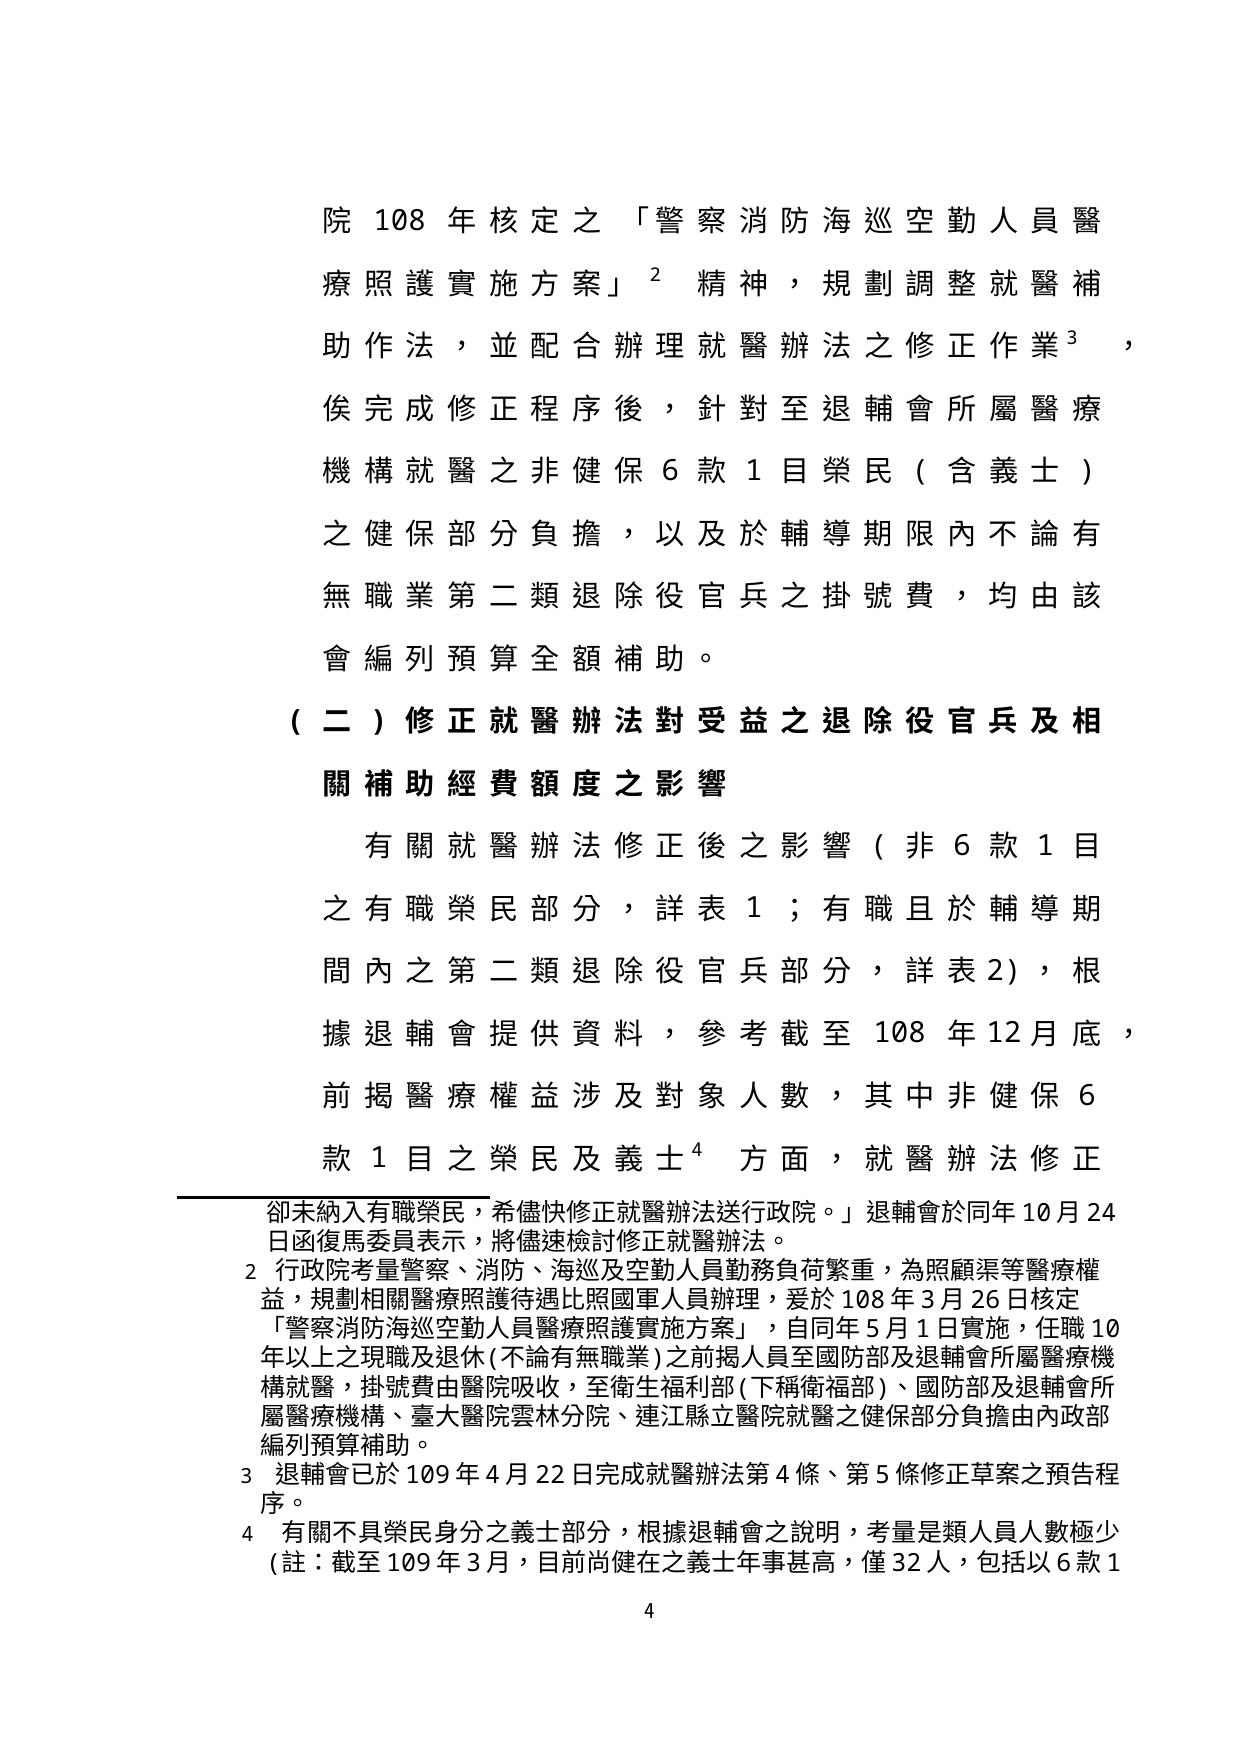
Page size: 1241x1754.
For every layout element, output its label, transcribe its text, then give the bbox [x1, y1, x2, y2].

text 有關不具榮民身分之義士部分，根據退輔會之說明，考量是類人員人數極少(註：截至109年3月，目前尚健在之義士年事甚高，僅32人，包括以6款1 [241, 1518, 1121, 1577]
text 退輔會已於109年4月22日完成就醫辦法第4條、第5條修正草案之預告程序。 [240, 1460, 1121, 1518]
text 卻未納入有職榮民，希儘快修正就醫辦法送行政院。」退輔會於同年10月24日函復馬委員表示，將儘速檢討修正就醫辦法。 [243, 1198, 1121, 1256]
text 有關就醫辦法修正後之影響(非6款1目之有職榮民部分，詳表1；有職且於輔導期間內之第二類退除役官兵部分，詳表2)，根據退輔會提供資料，參考截至108年12月底，前揭醫療權益涉及對象人數，其中非健保6款1目之榮民及義士方面，就醫辦法修正後受益者包括：退伍官階尉官以上之榮民，人數計6萬8,527人；於輔導期限內之第二類退除役官兵中有職業者，計3萬8,986人，兩者合計10萬7,513人。另參酌「警察消防海巡空勤人員醫療照護實施方案」施行後，108年5、6月警察消防海巡空勤人員至衛福部、國防部及退輔會所屬醫療機構、臺大醫院雲林分院、連江縣立醫院等兩家指定醫院就醫人次較106年同期成長57%之情形，推估就醫辦法修正後，前揭醫療權益涉及對象就醫人次變動狀況，其中非健保6款1目榮民赴退輔會所屬醫療機構就醫部分，預估1年成長1萬5,389人次；於輔導期間內第二類退除役官兵掛號費補助部分，預估1年略增2,546人次，兩者就醫預計合計調升1萬7,935人次。 [279, 802, 1108, 1177]
text (二)修正就醫辦法對受益之退除役官兵及相關補助經費額度之影響 [250, 677, 1108, 802]
text 行政院考量警察、消防、海巡及空勤人員勤務負荷繁重，為照顧渠等醫療權益，規劃相關醫療照護待遇比照國軍人員辦理，爰於108年3月26日核定「警察消防海巡空勤人員醫療照護實施方案」，自同年5月1日實施，任職10年以上之現職及退休(不論有無職業)之前揭人員至國防部及退輔會所屬醫療機構就醫，掛號費由醫院吸收，至衛生福利部(下稱衛福部)、國防部及退輔會所屬醫療機構、臺大醫院雲林分院、連江縣立醫院就醫之健保部分負擔由內政部編列預算補助。 [244, 1256, 1121, 1460]
text 退輔會考量退除役官兵於服役時長期維持戰備勤務，對健康造成重大負荷，退伍除役後對醫療照護具較高需求，另鑒於領有義士證者對國家亦有重大貢獻，實務上渠等之就醫權益多與榮民相同，且為回應民意對調整退除役官兵醫療待遇之期待，爰參照行政院108年核定之「警察消防海巡空勤人員醫療照護實施方案」精神，規劃調整就醫補助作法，並配合辦理就醫辦法之修正作業，俟完成修正程序後，針對至退輔會所屬醫療機構就醫之非健保6款1目榮民(含義士)之健保部分負擔，以及於輔導期限內不論有無職業第二類退除役官兵之掛號費，均由該會編列預算全額補助。 [279, 177, 1108, 677]
